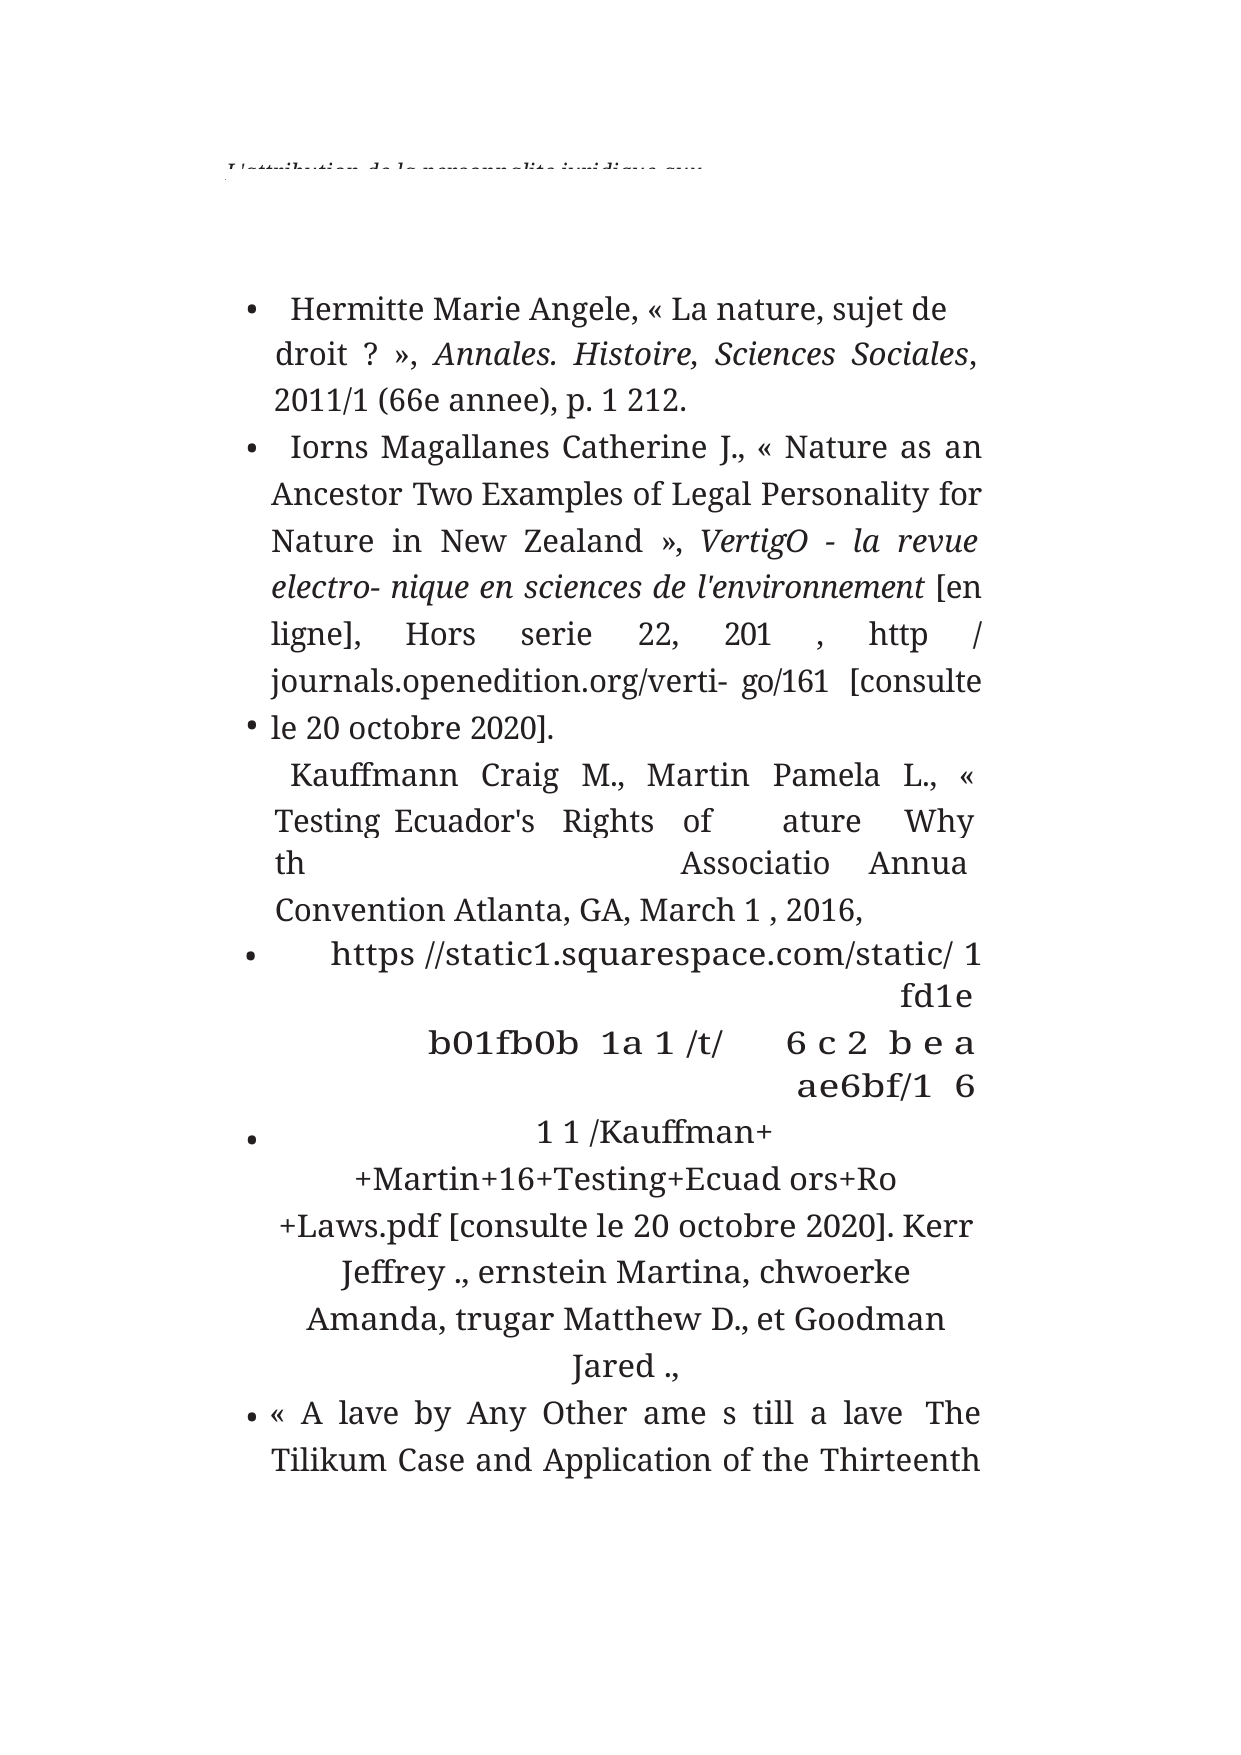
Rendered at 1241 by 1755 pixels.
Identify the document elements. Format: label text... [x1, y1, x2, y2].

text Annual [868, 847, 976, 883]
text Hermitte Marie Angele, « La nature, sujet de [290, 293, 984, 328]
text • [246, 1124, 267, 1159]
text tudies [552, 847, 656, 883]
text https //static1.squarespace.com/static/ 1 fd1e [267, 932, 983, 1017]
text Association [680, 847, 844, 883]
text « A lave by Any Other ame s till a lave The Tilikum Case and Application of the Thirteenth Amendment to onhuman Animals », Animal Law, Vol. 1 , n° 221, 201 . [269, 1391, 981, 1483]
text nternational [345, 847, 527, 883]
text • [246, 709, 267, 743]
text • [245, 940, 266, 974]
text • [246, 293, 267, 328]
text Iorns Magallanes Catherine J., « Nature as an Ancestor Two Examples of Legal Personality for Nature in New Zealand », VertigO - la revue electro- nique en sciences de l'environnement [en ligne], Hors serie 22, 201 , http / journals.openedition.org/verti- go/161 [consulte le 20 octobre 2020]. [271, 425, 982, 748]
text the [274, 847, 321, 883]
text b01fb0b 1a 1 /t/ 6 c 2 b e a ae6bf/1 6 [267, 1021, 976, 1106]
text 1 1 /Kauffman++Martin+16+Testing+Ecuad ors+Ro +Laws.pdf [consulte le 20 octobre 2020]. Kerr Jeffrey ., ernstein Martina, chwoerke Amanda, trugar Matthew D., et Goodman Jared ., [267, 1110, 981, 1387]
text Kauffmann Craig M., Martin Pamela L., « Testing Ecuador's Rights of ature Why ome Lawsuits [274, 753, 975, 837]
text • [246, 1401, 267, 1436]
text Convention Atlanta, GA, March 1 , 2016, [274, 893, 984, 928]
text droit ? », Annales. Histoire, Sciences Sociales, 2011/1 (66e annee), p. 1 212. [273, 332, 977, 421]
text • [246, 432, 267, 466]
text L'attribution de la personnalite juridique aux elements. [226, 160, 750, 169]
